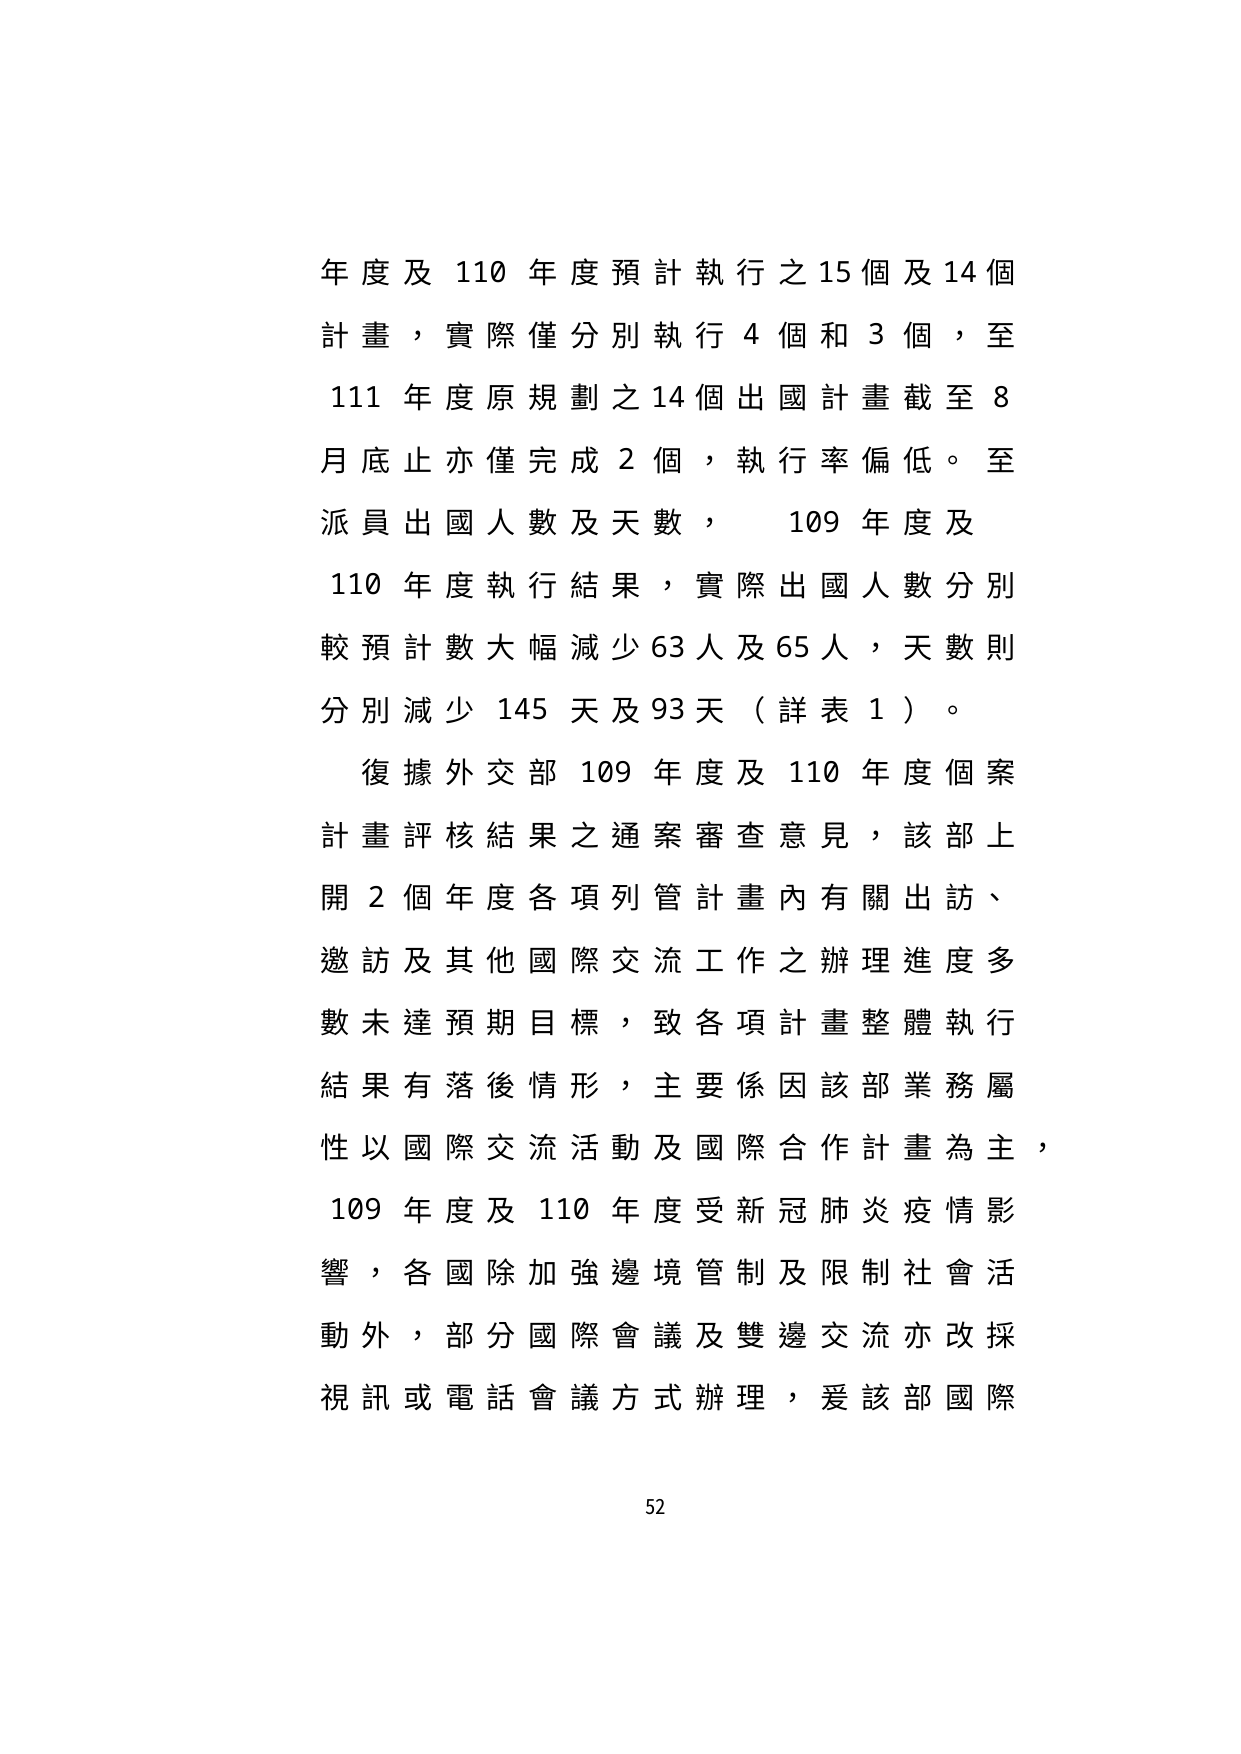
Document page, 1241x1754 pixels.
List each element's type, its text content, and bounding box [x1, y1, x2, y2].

text 年度及110年度預計執行之15個及14個計畫，實際僅分別執行4個和3個，至111年度原規劃之14個出國計畫截至8月底止亦僅完成2個，執行率偏低。至派員出國人數及天數， 109年度及110年度執行結果，實際出國人數分別較預計數大幅減少63人及65人，天數則分別減少145天及93天（詳表1）。 [277, 229, 1022, 729]
text 復據外交部109年度及110年度個案計畫評核結果之通案審查意見，該部上開2個年度各項列管計畫內有關出訪、邀訪及其他國際交流工作之辦理進度多數未達預期目標，致各項計畫整體執行結果有落後情形，主要係因該部業務屬性以國際交流活動及國際合作計畫為主，109年度及110年度受新冠肺炎疫情影響，各國除加強邊境管制及限制社會活動外，部分國際會議及雙邊交流亦改採視訊或電話會議方式辦理，爰該部國際交流預算多未及使用，致相關計畫預算支用比率偏低。 [277, 729, 1022, 1417]
